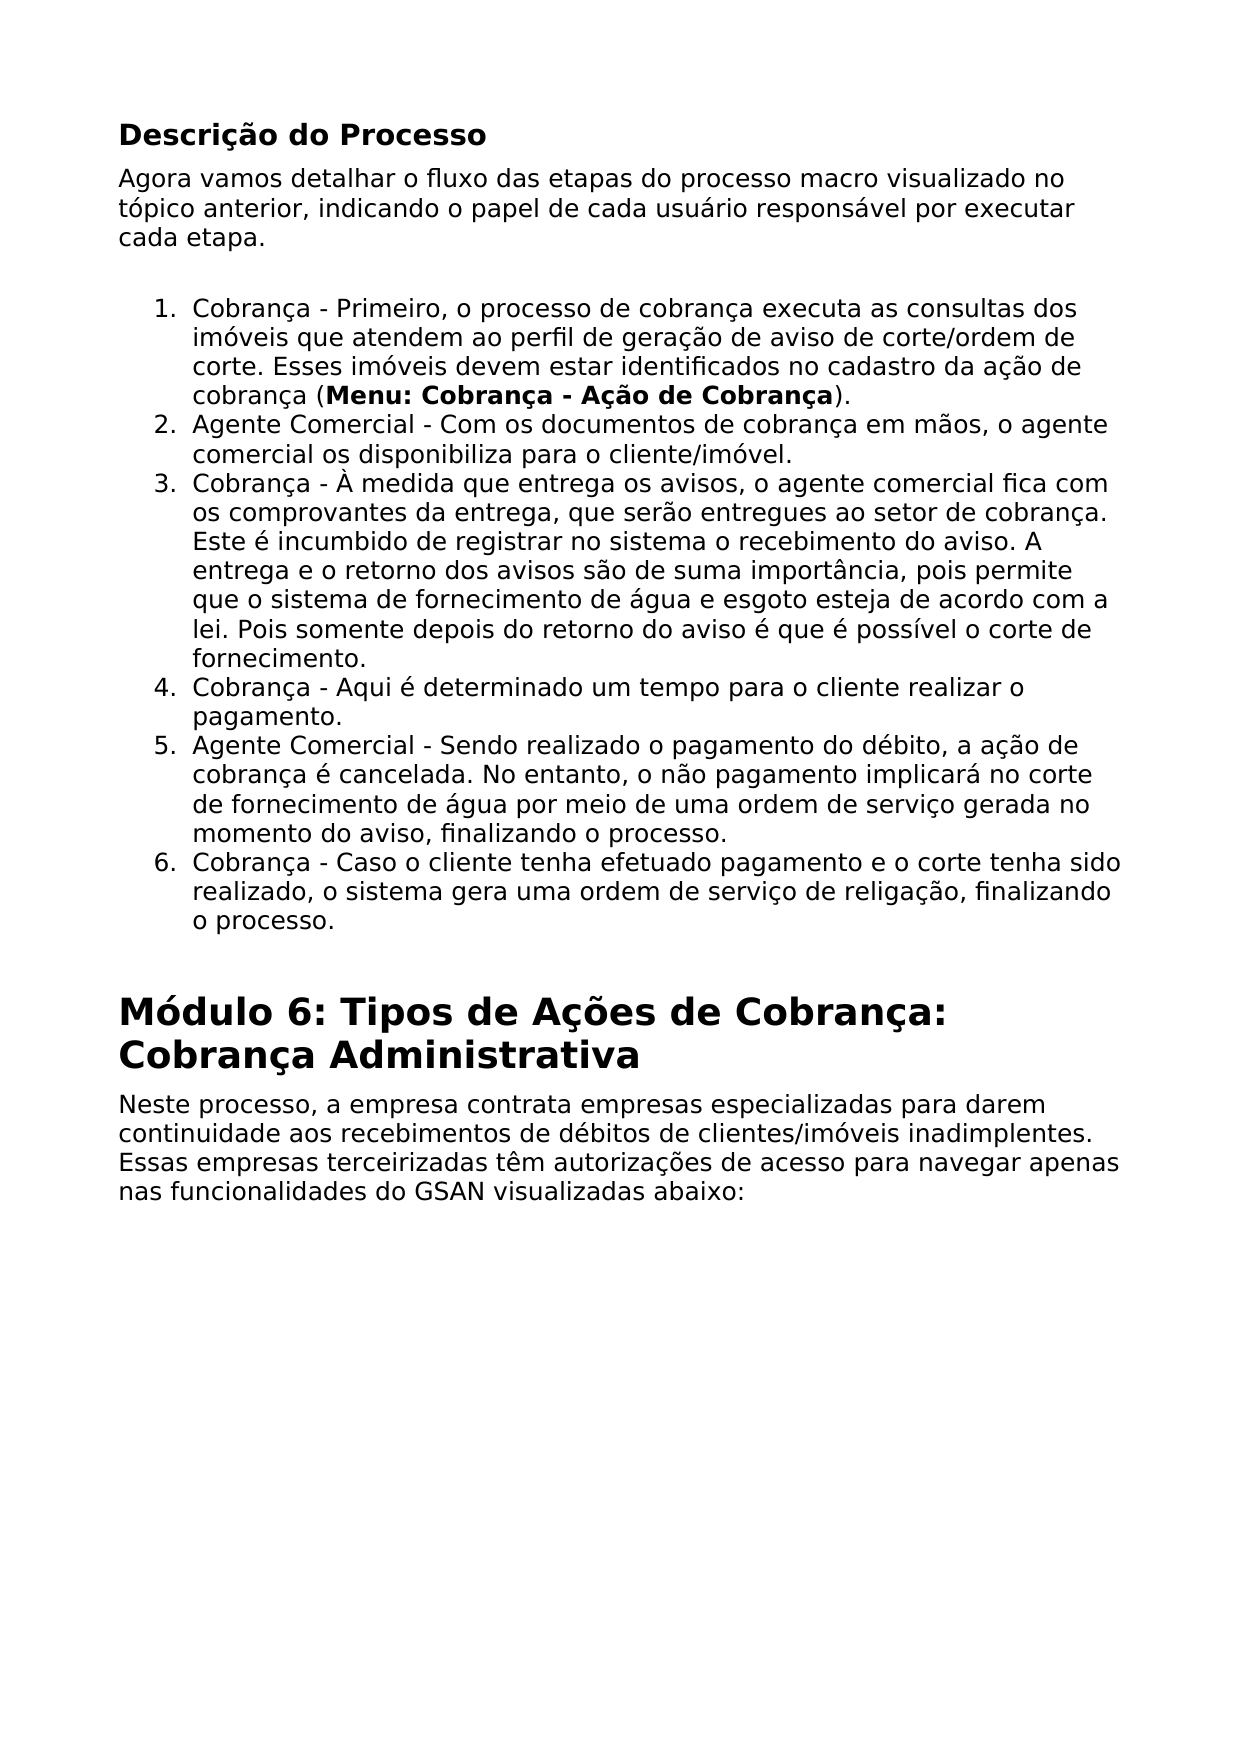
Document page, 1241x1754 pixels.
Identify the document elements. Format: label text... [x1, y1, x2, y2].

subtitle Descrição do Processo [118, 118, 1122, 152]
list Cobrança - À medida que entrega os avisos, o agente comercial fica com os comprovantes da entrega, que serão entregues ao setor de cobrança. Este é incumbido de registrar no sistema o recebimento do aviso. A entrega e o retorno dos avisos são de suma importância, pois permite que o sistema de fornecimento de água e esgoto esteja de acordo com a lei. Pois somente depois do retorno do aviso é que é possível o corte de fornecimento. [177, 469, 1122, 673]
text Neste processo, a empresa contrata empresas especializadas para darem continuidade aos recebimentos de débitos de clientes/imóveis inadimplentes. Essas empresas terceirizadas têm autorizações de acesso para navegar apenas nas funcionalidades do GSAN visualizadas abaixo: [118, 1090, 1122, 1207]
list Cobrança - Primeiro, o processo de cobrança executa as consultas dos imóveis que atendem ao perfil de geração de aviso de corte/ordem de corte. Esses imóveis devem estar identificados no cadastro da ação de cobrança (Menu: Cobrança - Ação de Cobrança). [177, 294, 1122, 411]
list Agente Comercial - Sendo realizado o pagamento do débito, a ação de cobrança é cancelada. No entanto, o não pagamento implicará no corte de fornecimento de água por meio de uma ordem de serviço gerada no momento do aviso, finalizando o processo. [177, 732, 1122, 848]
text Agora vamos detalhar o fluxo das etapas do processo macro visualizado no tópico anterior, indicando o papel de cada usuário responsável por executar cada etapa. [118, 164, 1122, 252]
list Cobrança - Caso o cliente tenha efetuado pagamento e o corte tenha sido realizado, o sistema gera uma ordem de serviço de religação, finalizando o processo. [177, 848, 1122, 936]
subtitle Módulo 6: Tipos de Ações de Cobrança: Cobrança Administrativa [118, 990, 1122, 1077]
list Agente Comercial - Com os documentos de cobrança em mãos, o agente comercial os disponibiliza para o cliente/imóvel. [177, 411, 1122, 469]
list Cobrança - Aqui é determinado um tempo para o cliente realizar o pagamento. [177, 673, 1122, 732]
